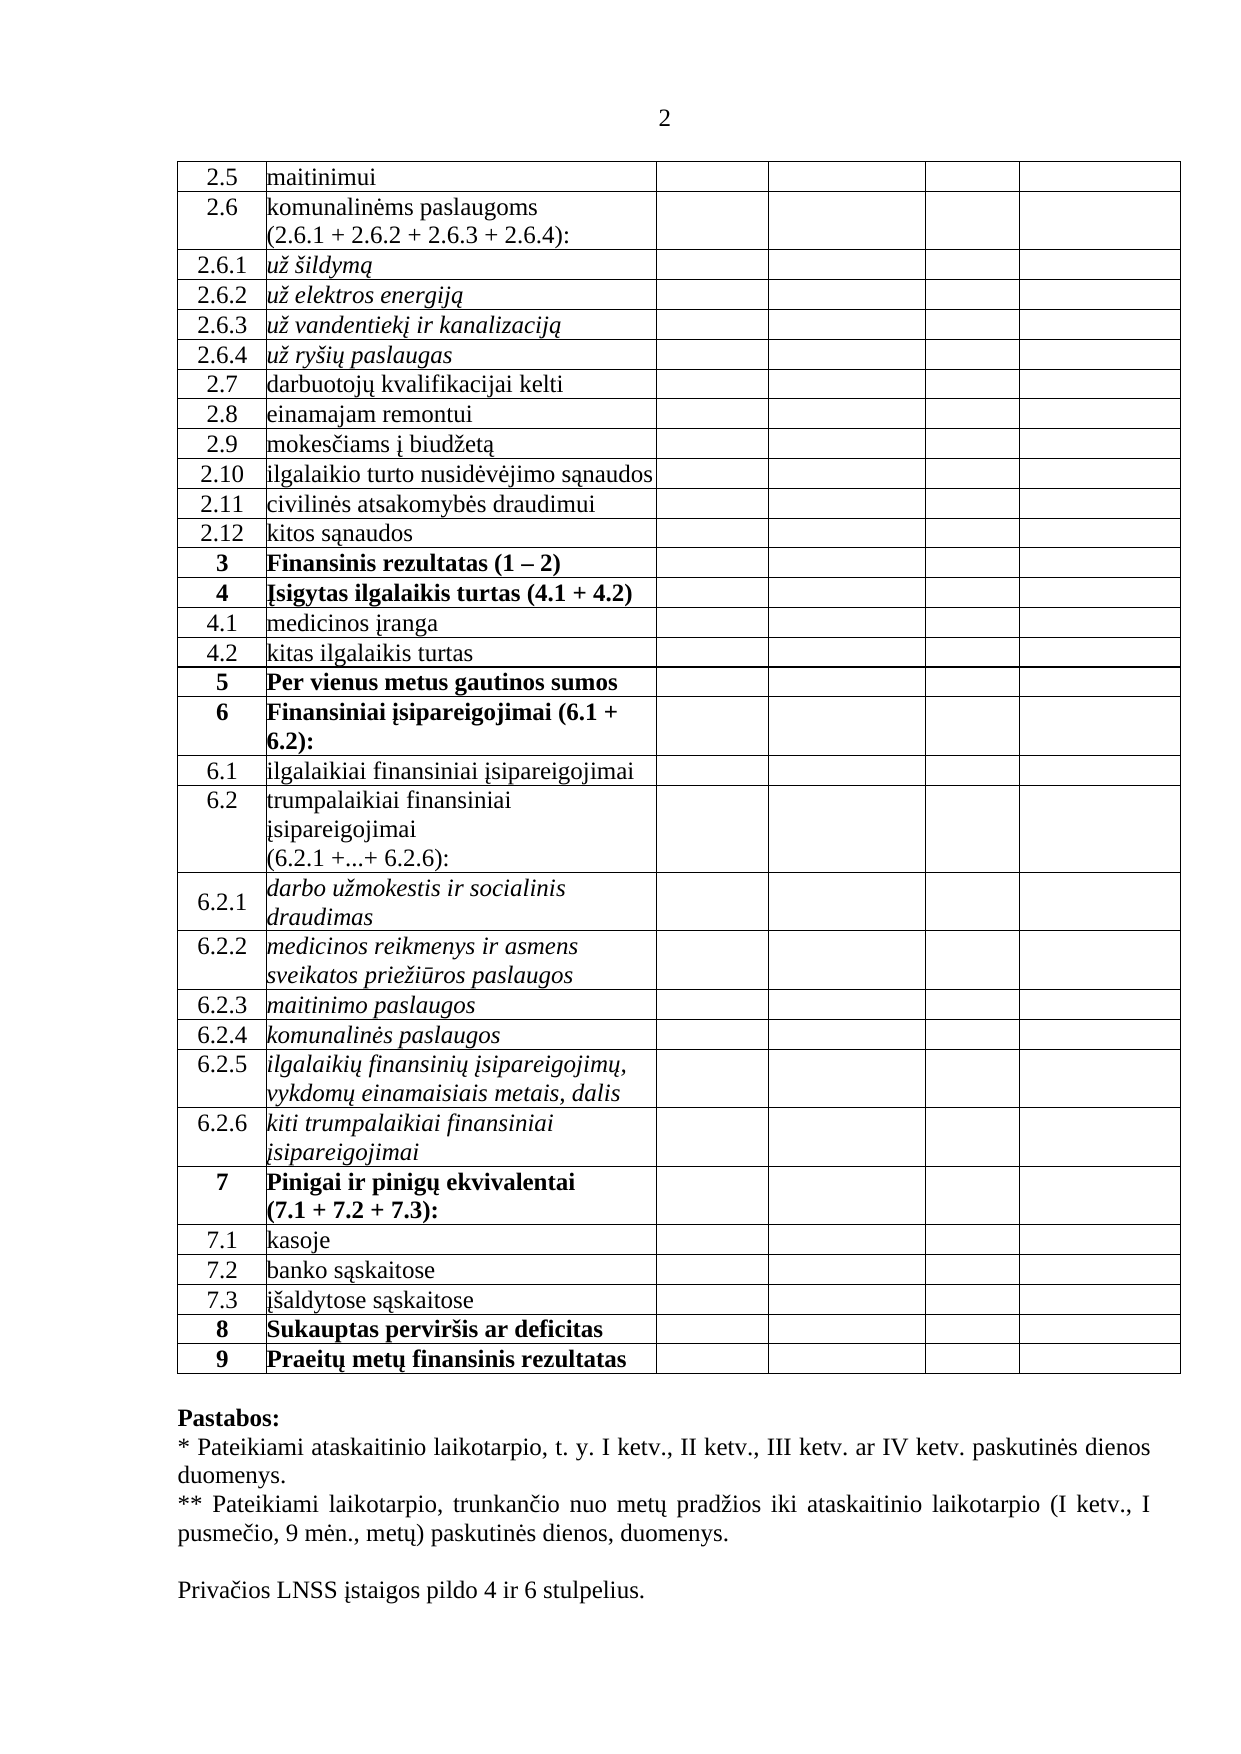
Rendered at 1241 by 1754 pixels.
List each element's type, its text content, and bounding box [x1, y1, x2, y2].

table_cell [1020, 399, 1180, 428]
table_cell Sukauptas perviršis ar deficitas [267, 1315, 656, 1343]
table_cell 2.7 [178, 370, 266, 398]
table_cell [769, 548, 925, 577]
table_cell maitinimo paslaugos [267, 990, 656, 1019]
table_cell 7.1 [178, 1225, 266, 1254]
table_cell [926, 668, 1019, 696]
table_cell [1020, 192, 1180, 249]
table_cell [657, 340, 768, 368]
table_cell [1020, 1255, 1180, 1284]
table_cell [769, 1255, 925, 1284]
table_cell [657, 786, 768, 872]
table_cell [769, 519, 925, 547]
table_cell civilinės atsakomybės draudimui [267, 489, 656, 517]
table_cell [657, 873, 768, 930]
table_cell 3 [178, 548, 266, 577]
table_cell [657, 1285, 768, 1313]
table_cell [926, 990, 1019, 1019]
table_cell [1020, 1315, 1180, 1343]
table_cell [1020, 1344, 1180, 1373]
table_cell [1020, 1225, 1180, 1254]
table_cell [1020, 1285, 1180, 1313]
table_cell 6.2.5 [178, 1050, 266, 1107]
table_cell [657, 668, 768, 696]
text * Pateikiami ataskaitinio laikotarpio, t. y. I ketv., II ketv., III ketv. ar IV ketv. paskutinės dienos duomenys. [177, 1432, 1152, 1489]
table_cell 7.2 [178, 1255, 266, 1284]
table_cell 2.6 [178, 192, 266, 249]
table_cell [657, 1315, 768, 1343]
table_cell [1020, 280, 1180, 309]
table_cell Per vienus metus gautinos sumos [267, 668, 656, 696]
table_cell [657, 548, 768, 577]
table_cell 6.2.4 [178, 1020, 266, 1048]
table_cell 2.5 [178, 162, 266, 191]
table_cell einamajam remontui [267, 399, 656, 428]
table_cell [657, 519, 768, 547]
table_cell 2.8 [178, 399, 266, 428]
table_cell [1020, 370, 1180, 398]
table_cell [769, 697, 925, 755]
table_cell Finansiniai įsipareigojimai (6.1 + 6.2): [267, 697, 656, 755]
table_cell darbuotojų kvalifikacijai kelti [267, 370, 656, 398]
table_cell 2.6.2 [178, 280, 266, 309]
table_cell [657, 697, 768, 755]
table_cell [657, 429, 768, 458]
table_cell 6 [178, 697, 266, 755]
table_cell [1020, 1167, 1180, 1224]
table_cell [769, 1050, 925, 1107]
table_cell 6.2.2 [178, 931, 266, 989]
table_cell [1020, 638, 1180, 666]
table_cell [769, 990, 925, 1019]
table_cell [769, 429, 925, 458]
table_cell komunalinės paslaugos [267, 1020, 656, 1048]
table_cell 2.6.3 [178, 310, 266, 339]
table_cell [769, 756, 925, 784]
table_cell banko sąskaitose [267, 1255, 656, 1284]
table_cell [926, 931, 1019, 989]
table_cell [657, 608, 768, 637]
table_cell [1020, 931, 1180, 989]
table_cell 2.10 [178, 459, 266, 488]
table_cell už ryšių paslaugas [267, 340, 656, 368]
table_cell [926, 548, 1019, 577]
table_cell 4.2 [178, 638, 266, 666]
table_cell [769, 280, 925, 309]
table_cell [657, 489, 768, 517]
table_cell [926, 1344, 1019, 1373]
table_cell [769, 1315, 925, 1343]
table_cell [769, 638, 925, 666]
table_cell [769, 578, 925, 607]
table_cell [657, 1225, 768, 1254]
table_cell 2.12 [178, 519, 266, 547]
table_cell [657, 280, 768, 309]
table_cell 2.9 [178, 429, 266, 458]
table_cell [657, 578, 768, 607]
table_cell darbo užmokestis ir socialinis draudimas [267, 873, 656, 930]
table_cell [926, 1315, 1019, 1343]
table_cell kitos sąnaudos [267, 519, 656, 547]
table_cell Pinigai ir pinigų ekvivalentai (7.1 + 7.2 + 7.3): [267, 1167, 656, 1224]
table_cell [926, 1020, 1019, 1048]
text Pastabos: [177, 1403, 1152, 1432]
table_cell [769, 1344, 925, 1373]
table_cell [926, 1225, 1019, 1254]
table_cell 4 [178, 578, 266, 607]
table_cell kiti trumpalaikiai finansiniai įsipareigojimai [267, 1108, 656, 1166]
table_cell [769, 310, 925, 339]
table_cell [657, 638, 768, 666]
table_cell 2.11 [178, 489, 266, 517]
table_cell [769, 250, 925, 279]
table_cell [926, 697, 1019, 755]
table_cell už elektros energiją [267, 280, 656, 309]
table_cell [769, 873, 925, 930]
table_cell [769, 931, 925, 989]
table_cell [769, 459, 925, 488]
table_cell [657, 1344, 768, 1373]
table_cell [1020, 310, 1180, 339]
table_cell medicinos reikmenys ir asmens sveikatos priežiūros paslaugos [267, 931, 656, 989]
table_cell [657, 1050, 768, 1107]
table_cell [926, 399, 1019, 428]
table_cell [1020, 519, 1180, 547]
table_cell [926, 370, 1019, 398]
table_cell įšaldytose sąskaitose [267, 1285, 656, 1313]
table_cell Praeitų metų finansinis rezultatas [267, 1344, 656, 1373]
table_cell [769, 340, 925, 368]
table_cell Įsigytas ilgalaikis turtas (4.1 + 4.2) [267, 578, 656, 607]
table_cell [926, 192, 1019, 249]
table_cell [657, 250, 768, 279]
table_cell [1020, 578, 1180, 607]
table_cell [926, 1285, 1019, 1313]
table_cell 2.6.4 [178, 340, 266, 368]
table_cell [769, 786, 925, 872]
table_cell [926, 1108, 1019, 1166]
table_cell ilgalaikiai finansiniai įsipareigojimai [267, 756, 656, 784]
table_cell maitinimui [267, 162, 656, 191]
table_cell 2.6.1 [178, 250, 266, 279]
table_cell [1020, 786, 1180, 872]
table_cell [657, 399, 768, 428]
table_cell 9 [178, 1344, 266, 1373]
table_cell 6.1 [178, 756, 266, 784]
table_cell kasoje [267, 1225, 656, 1254]
table_cell [926, 578, 1019, 607]
table_cell 8 [178, 1315, 266, 1343]
table_cell [769, 1108, 925, 1166]
table_cell [1020, 1108, 1180, 1166]
table_cell medicinos įranga [267, 608, 656, 637]
table_cell [657, 1108, 768, 1166]
table_cell [926, 756, 1019, 784]
table_cell [926, 1167, 1019, 1224]
table_cell [1020, 429, 1180, 458]
table_cell [769, 1285, 925, 1313]
table_cell [1020, 873, 1180, 930]
table_cell [926, 459, 1019, 488]
table_cell [1020, 340, 1180, 368]
table_cell [1020, 697, 1180, 755]
table_cell [769, 399, 925, 428]
table_cell [926, 162, 1019, 191]
table_cell [926, 429, 1019, 458]
table_cell už šildymą [267, 250, 656, 279]
table_cell [657, 192, 768, 249]
table_cell [769, 162, 925, 191]
table_cell 6.2.1 [178, 873, 266, 930]
table_cell kitas ilgalaikis turtas [267, 638, 656, 666]
table_cell [657, 931, 768, 989]
table_cell [657, 459, 768, 488]
table_cell 7.3 [178, 1285, 266, 1313]
table_cell [926, 608, 1019, 637]
table_cell [769, 192, 925, 249]
table_cell [926, 1255, 1019, 1284]
table_cell [926, 340, 1019, 368]
table_cell [1020, 548, 1180, 577]
table_cell [1020, 668, 1180, 696]
table_cell [1020, 162, 1180, 191]
table_cell [926, 280, 1019, 309]
table_cell [657, 1255, 768, 1284]
table_cell 6.2.6 [178, 1108, 266, 1166]
table_cell mokesčiams į biudžetą [267, 429, 656, 458]
table_cell [769, 1167, 925, 1224]
table_cell [926, 519, 1019, 547]
table_cell [926, 873, 1019, 930]
table_cell [657, 162, 768, 191]
table_cell [657, 1167, 768, 1224]
table_cell [1020, 1050, 1180, 1107]
table_cell [769, 370, 925, 398]
table_cell [1020, 756, 1180, 784]
table_cell [1020, 489, 1180, 517]
table_cell ilgalaikio turto nusidėvėjimo sąnaudos [267, 459, 656, 488]
table_cell Finansinis rezultatas (1 – 2) [267, 548, 656, 577]
table_cell 5 [178, 668, 266, 696]
table_cell [926, 638, 1019, 666]
table_cell ilgalaikių finansinių įsipareigojimų, vykdomų einamaisiais metais, dalis [267, 1050, 656, 1107]
table_cell [769, 1225, 925, 1254]
table_cell 6.2 [178, 786, 266, 872]
table_cell [657, 990, 768, 1019]
table_cell [769, 608, 925, 637]
table_cell [657, 756, 768, 784]
text Privačios LNSS įstaigos pildo 4 ir 6 stulpelius. [177, 1575, 1152, 1604]
table_cell trumpalaikiai finansiniai įsipareigojimai (6.2.1 +...+ 6.2.6): [267, 786, 656, 872]
table_cell [657, 1020, 768, 1048]
table_cell [1020, 1020, 1180, 1048]
table_cell [926, 489, 1019, 517]
table_cell komunalinėms paslaugoms (2.6.1 + 2.6.2 + 2.6.3 + 2.6.4): [267, 192, 656, 249]
table_cell [1020, 459, 1180, 488]
text ** Pateikiami laikotarpio, trunkančio nuo metų pradžios iki ataskaitinio laikotarpio (I ketv., I pusmečio, 9 mėn., metų) paskutinės dienos, duomenys. [177, 1489, 1152, 1547]
table_cell [1020, 990, 1180, 1019]
table_cell [1020, 250, 1180, 279]
table_cell 7 [178, 1167, 266, 1224]
table_cell [769, 1020, 925, 1048]
table_cell [657, 370, 768, 398]
table_cell [657, 310, 768, 339]
table_cell [926, 1050, 1019, 1107]
table_cell 4.1 [178, 608, 266, 637]
table_cell [769, 489, 925, 517]
table_cell [926, 250, 1019, 279]
table_cell [769, 668, 925, 696]
table_cell už vandentiekį ir kanalizaciją [267, 310, 656, 339]
table_cell [926, 310, 1019, 339]
table_cell [926, 786, 1019, 872]
table_cell [1020, 608, 1180, 637]
table_cell 6.2.3 [178, 990, 266, 1019]
